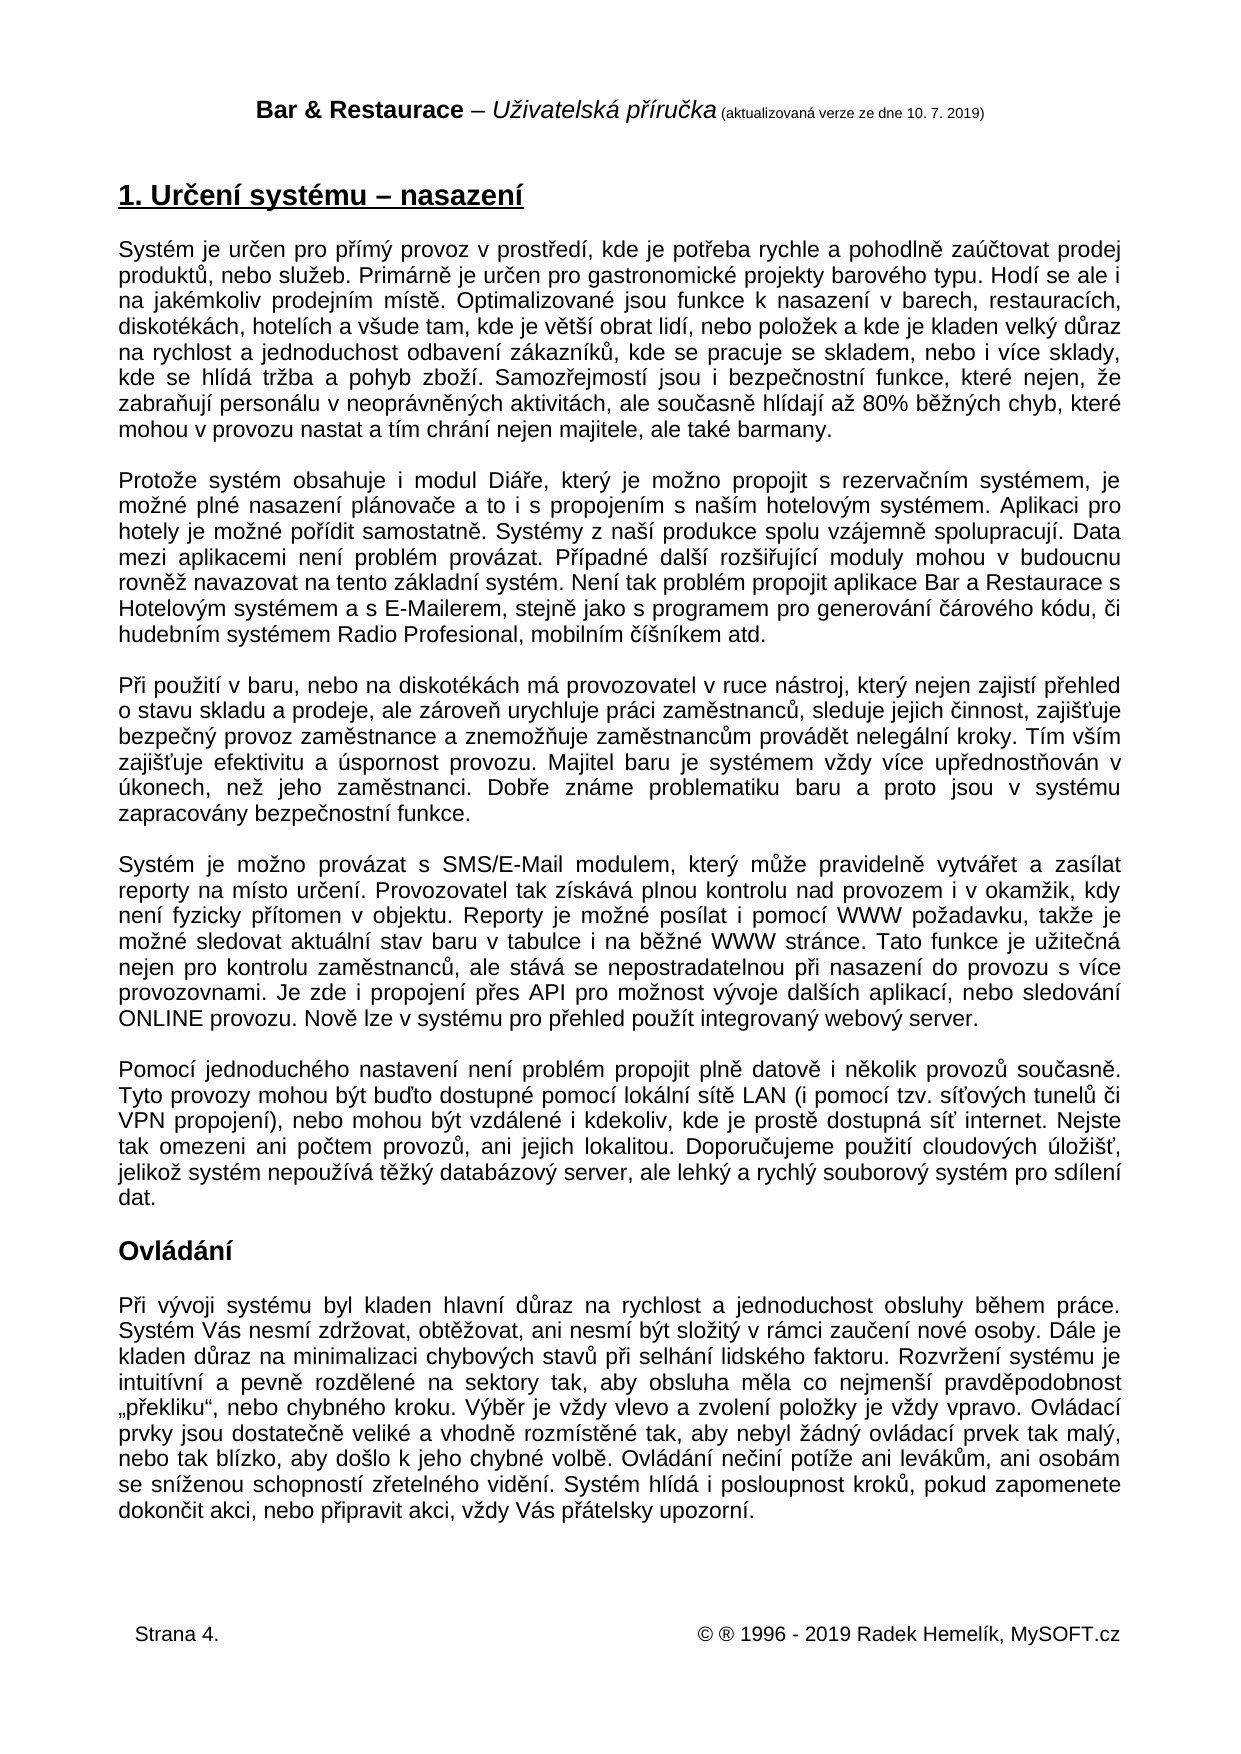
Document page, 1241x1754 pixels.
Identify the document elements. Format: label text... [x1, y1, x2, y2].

text Při použití v baru, nebo na diskotékách má provozovatel v ruce nástroj, který nejen zajistí přehled o stavu skladu a prodeje, ale zároveň urychluje práci zaměstnanců, sleduje jejich činnost, zajišťuje bezpečný provoz zaměstnance a znemožňuje zaměstnancům provádět nelegální kroky. Tím vším zajišťuje efektivitu a úspornost provozu. Majitel baru je systémem vždy více upřednostňován v úkonech, než jeho zaměstnanci. Dobře známe problematiku baru a proto jsou v systému zapracovány bezpečnostní funkce. [118, 673, 1122, 826]
text Pomocí jednoduchého nastavení není problém propojit plně datově i několik provozů současně. Tyto provozy mohou být buďto dostupné pomocí lokální sítě LAN (i pomocí tzv. síťových tunelů či VPN propojení), nebo mohou být vzdálené i kdekoliv, kde je prostě dostupná síť internet. Nejste tak omezeni ani počtem provozů, ani jejich lokalitou. Doporučujeme použití cloudových úložišť, jelikož systém nepoužívá těžký databázový server, ale lehký a rychlý souborový systém pro sdílení dat. [118, 1057, 1122, 1211]
text Ovládání [118, 1236, 1122, 1267]
text Systém je určen pro přímý provoz v prostředí, kde je potřeba rychle a pohodlně zaúčtovat prodej produktů, nebo služeb. Primárně je určen pro gastronomické projekty barového typu. Hodí se ale i na jakémkoliv prodejním místě. Optimalizované jsou funkce k nasazení v barech, restauracích, diskotékách, hotelích a všude tam, kde je větší obrat lidí, nebo položek a kde je kladen velký důraz na rychlost a jednoduchost odbavení zákazníků, kde se pracuje se skladem, nebo i více sklady, kde se hlídá tržba a pohyb zboží. Samozřejmostí jsou i bezpečnostní funkce, které nejen, že zabraňují personálu v neoprávněných aktivitách, ale současně hlídají až 80% běžných chyb, které mohou v provozu nastat a tím chrání nejen majitele, ale také barmany. [118, 237, 1122, 442]
text Při vývoji systému byl kladen hlavní důraz na rychlost a jednoduchost obsluhy během práce. Systém Vás nesmí zdržovat, obtěžovat, ani nesmí být složitý v rámci zaučení nové osoby. Dále je kladen důraz na minimalizaci chybových stavů při selhání lidského faktoru. Rozvržení systému je intuitívní a pevně rozdělené na sektory tak, aby obsluha měla co nejmenší pravděpodobnost „překliku“, nebo chybného kroku. Výběr je vždy vlevo a zvolení položky je vždy vpravo. Ovládací prvky jsou dostatečně veliké a vhodně rozmístěné tak, aby nebyl žádný ovládací prvek tak malý, nebo tak blízko, aby došlo k jeho chybné volbě. Ovládání nečiní potíže ani levákům, ani osobám se sníženou schopností zřetelného vidění. Systém hlídá i posloupnost kroků, pokud zapomenete dokončit akci, nebo připravit akci, vždy Vás přátelsky upozorní. [118, 1292, 1122, 1523]
text Protože systém obsahuje i modul Diáře, který je možno propojit s rezervačním systémem, je možné plné nasazení plánovače a to i s propojením s naším hotelovým systémem. Aplikaci pro hotely je možné pořídit samostatně. Systémy z naší produkce spolu vzájemně spolupracují. Data mezi aplikacemi není problém provázat. Případné další rozšiřující moduly mohou v budoucnu rovněž navazovat na tento základní systém. Není tak problém propojit aplikace Bar a Restaurace s Hotelovým systémem a s E-Mailerem, stejně jako s programem pro generování čárového kódu, či hudebním systémem Radio Profesional, mobilním číšníkem atd. [118, 468, 1122, 647]
text Systém je možno provázat s SMS/E-Mail modulem, který může pravidelně vytvářet a zasílat reporty na místo určení. Provozovatel tak získává plnou kontrolu nad provozem i v okamžik, kdy není fyzicky přítomen v objektu. Reporty je možné posílat i pomocí WWW požadavku, takže je možné sledovat aktuální stav baru v tabulce i na běžné WWW stránce. Tato funkce je užitečná nejen pro kontrolu zaměstnanců, ale stává se nepostradatelnou při nasazení do provozu s více provozovnami. Je zde i propojení přes API pro možnost vývoje dalších aplikací, nebo sledování ONLINE provozu. Nově lze v systému pro přehled použít integrovaný webový server. [118, 852, 1122, 1031]
text 1. Určení systému – nasazení [118, 179, 1122, 211]
